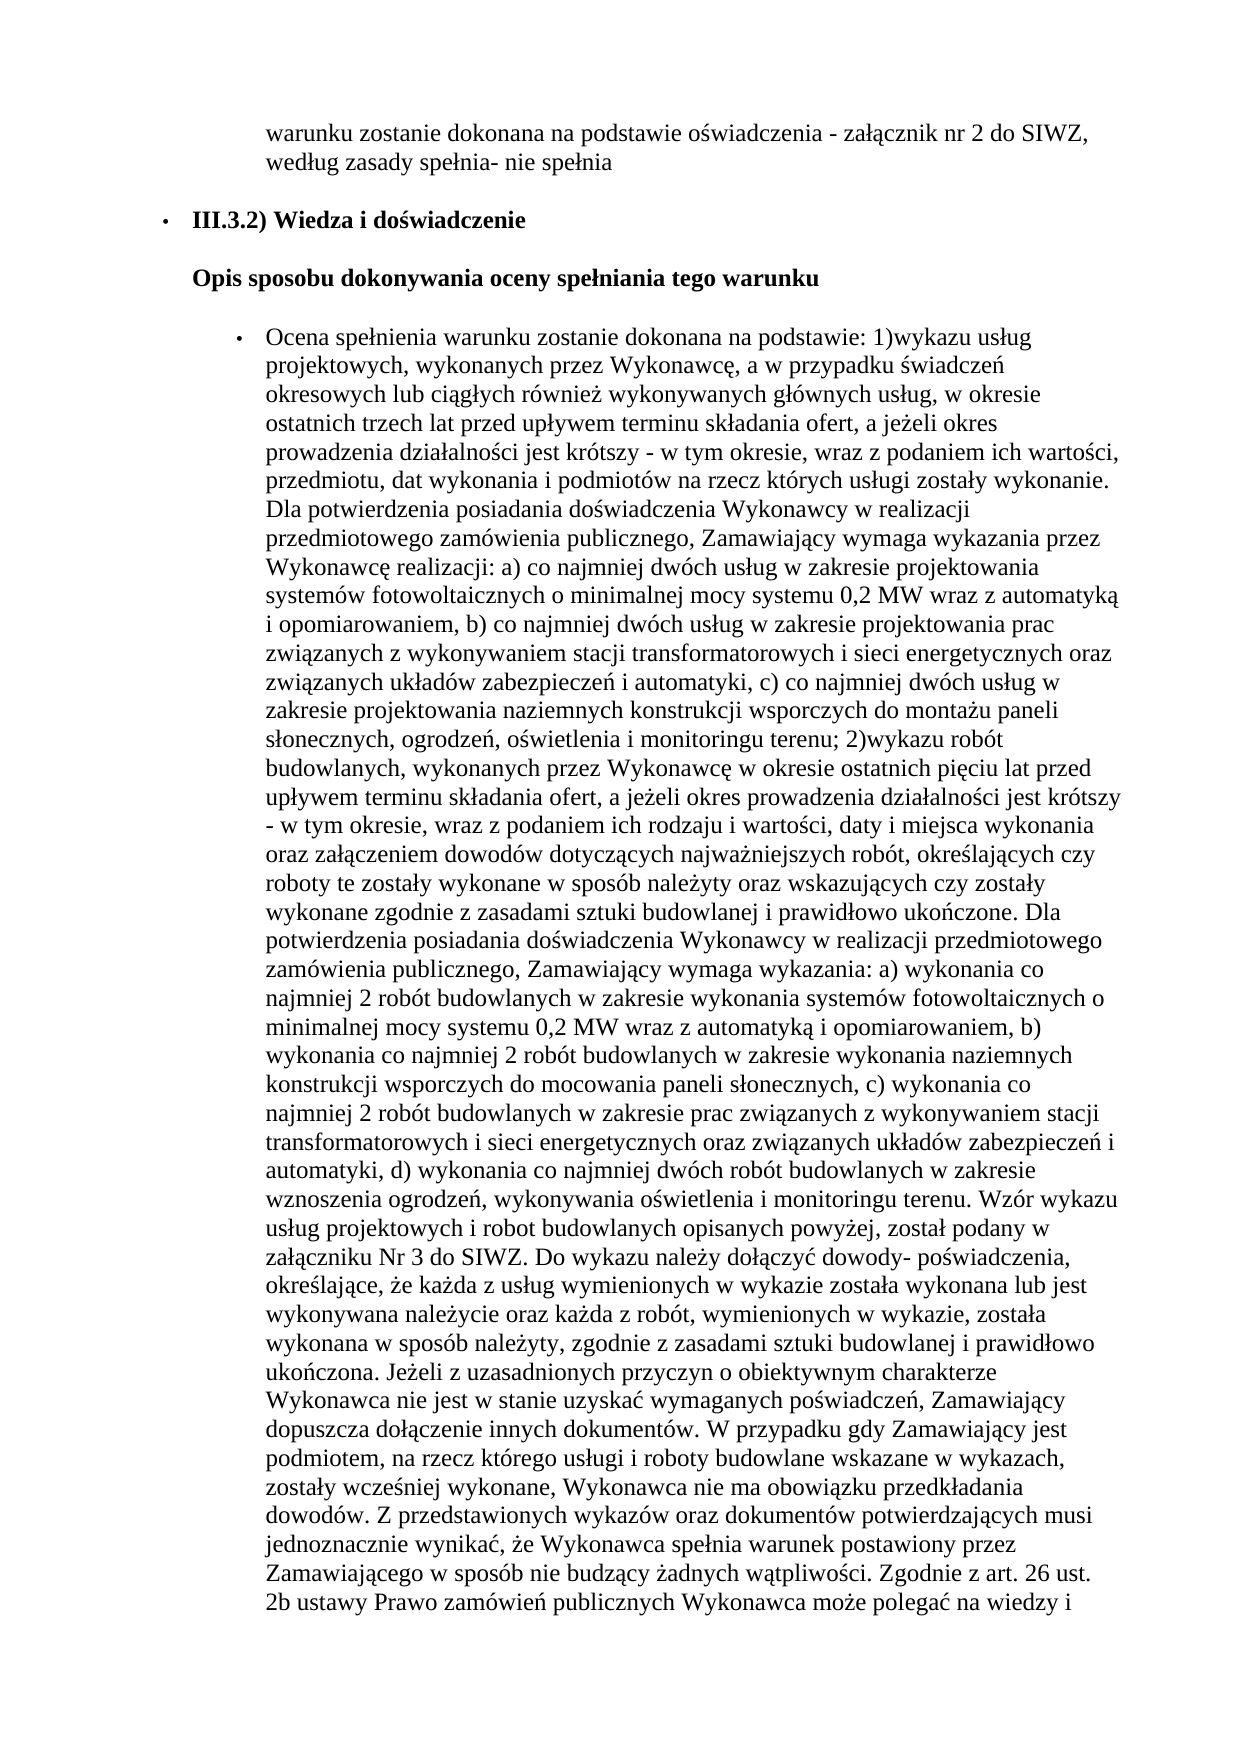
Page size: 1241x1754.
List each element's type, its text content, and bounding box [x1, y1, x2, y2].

list Opis sposobu dokonywania oceny spełniania tego warunku [162, 263, 1122, 292]
list Ocena spełnienia warunku zostanie dokonana na podstawie: 1)wykazu usług projektowych, wykonanych przez Wykonawcę, a w przypadku świadczeń okresowych lub ciągłych również wykonywanych głównych usług, w okresie ostatnich trzech lat przed upływem terminu składania ofert, a jeżeli okres prowadzenia działalności jest krótszy - w tym okresie, wraz z podaniem ich wartości, przedmiotu, dat wykonania i podmiotów na rzecz których usługi zostały wykonanie. Dla potwierdzenia posiadania doświadczenia Wykonawcy w realizacji przedmiotowego zamówienia publicznego, Zamawiający wymaga wykazania przez Wykonawcę realizacji: a) co najmniej dwóch usług w zakresie projektowania systemów fotowoltaicznych o minimalnej mocy systemu 0,2 MW wraz z automatyką i opomiarowaniem, b) co najmniej dwóch usług w zakresie projektowania prac związanych z wykonywaniem stacji transformatorowych i sieci energetycznych oraz związanych układów zabezpieczeń i automatyki, c) co najmniej dwóch usług w zakresie projektowania naziemnych konstrukcji wsporczych do montażu paneli słonecznych, ogrodzeń, oświetlenia i monitoringu terenu; 2)wykazu robót budowlanych, wykonanych przez Wykonawcę w okresie ostatnich pięciu lat przed upływem terminu składania ofert, a jeżeli okres prowadzenia działalności jest krótszy - w tym okresie, wraz z podaniem ich rodzaju i wartości, daty i miejsca wykonania oraz załączeniem dowodów dotyczących najważniejszych robót, określających czy roboty te zostały wykonane w sposób należyty oraz wskazujących czy zostały wykonane zgodnie z zasadami sztuki budowlanej i prawidłowo ukończone. Dla potwierdzenia posiadania doświadczenia Wykonawcy w realizacji przedmiotowego zamówienia publicznego, Zamawiający wymaga wykazania: a) wykonania co najmniej 2 robót budowlanych w zakresie wykonania systemów fotowoltaicznych o minimalnej mocy systemu 0,2 MW wraz z automatyką i opomiarowaniem, b) wykonania co najmniej 2 robót budowlanych w zakresie wykonania naziemnych konstrukcji wsporczych do mocowania paneli słonecznych, c) wykonania co najmniej 2 robót budowlanych w zakresie prac związanych z wykonywaniem stacji transformatorowych i sieci energetycznych oraz związanych układów zabezpieczeń i automatyki, d) wykonania co najmniej dwóch robót budowlanych w zakresie wznoszenia ogrodzeń, wykonywania oświetlenia i monitoringu terenu. Wzór wykazu usług projektowych i robot budowlanych opisanych powyżej, został podany w załączniku Nr 3 do SIWZ. Do wykazu należy dołączyć dowody- poświadczenia, określające, że każda z usług wymienionych w wykazie została wykonana lub jest wykonywana należycie oraz każda z robót, wymienionych w wykazie, została wykonana w sposób należyty, zgodnie z zasadami sztuki budowlanej i prawidłowo ukończona. Jeżeli z uzasadnionych przyczyn o obiektywnym charakterze Wykonawca nie jest w stanie uzyskać wymaganych poświadczeń, Zamawiający dopuszcza dołączenie innych dokumentów. W przypadku gdy Zamawiający jest podmiotem, na rzecz którego usługi i roboty budowlane wskazane w wykazach, zostały wcześniej wykonane, Wykonawca nie ma obowiązku przedkładania dowodów. Z przedstawionych wykazów oraz dokumentów potwierdzających musi jednoznacznie wynikać, że Wykonawca spełnia warunek postawiony przez Zamawiającego w sposób nie budzący żadnych wątpliwości. Zgodnie z art. 26 ust. 2b ustawy Prawo zamówień publicznych Wykonawca może polegać na wiedzy i [236, 322, 1122, 1615]
list warunku zostanie dokonana na podstawie oświadczenia - załącznik nr 2 do SIWZ, według zasady spełnia- nie spełnia [236, 118, 1122, 176]
list III.3.2) Wiedza i doświadczenie [162, 205, 1122, 234]
